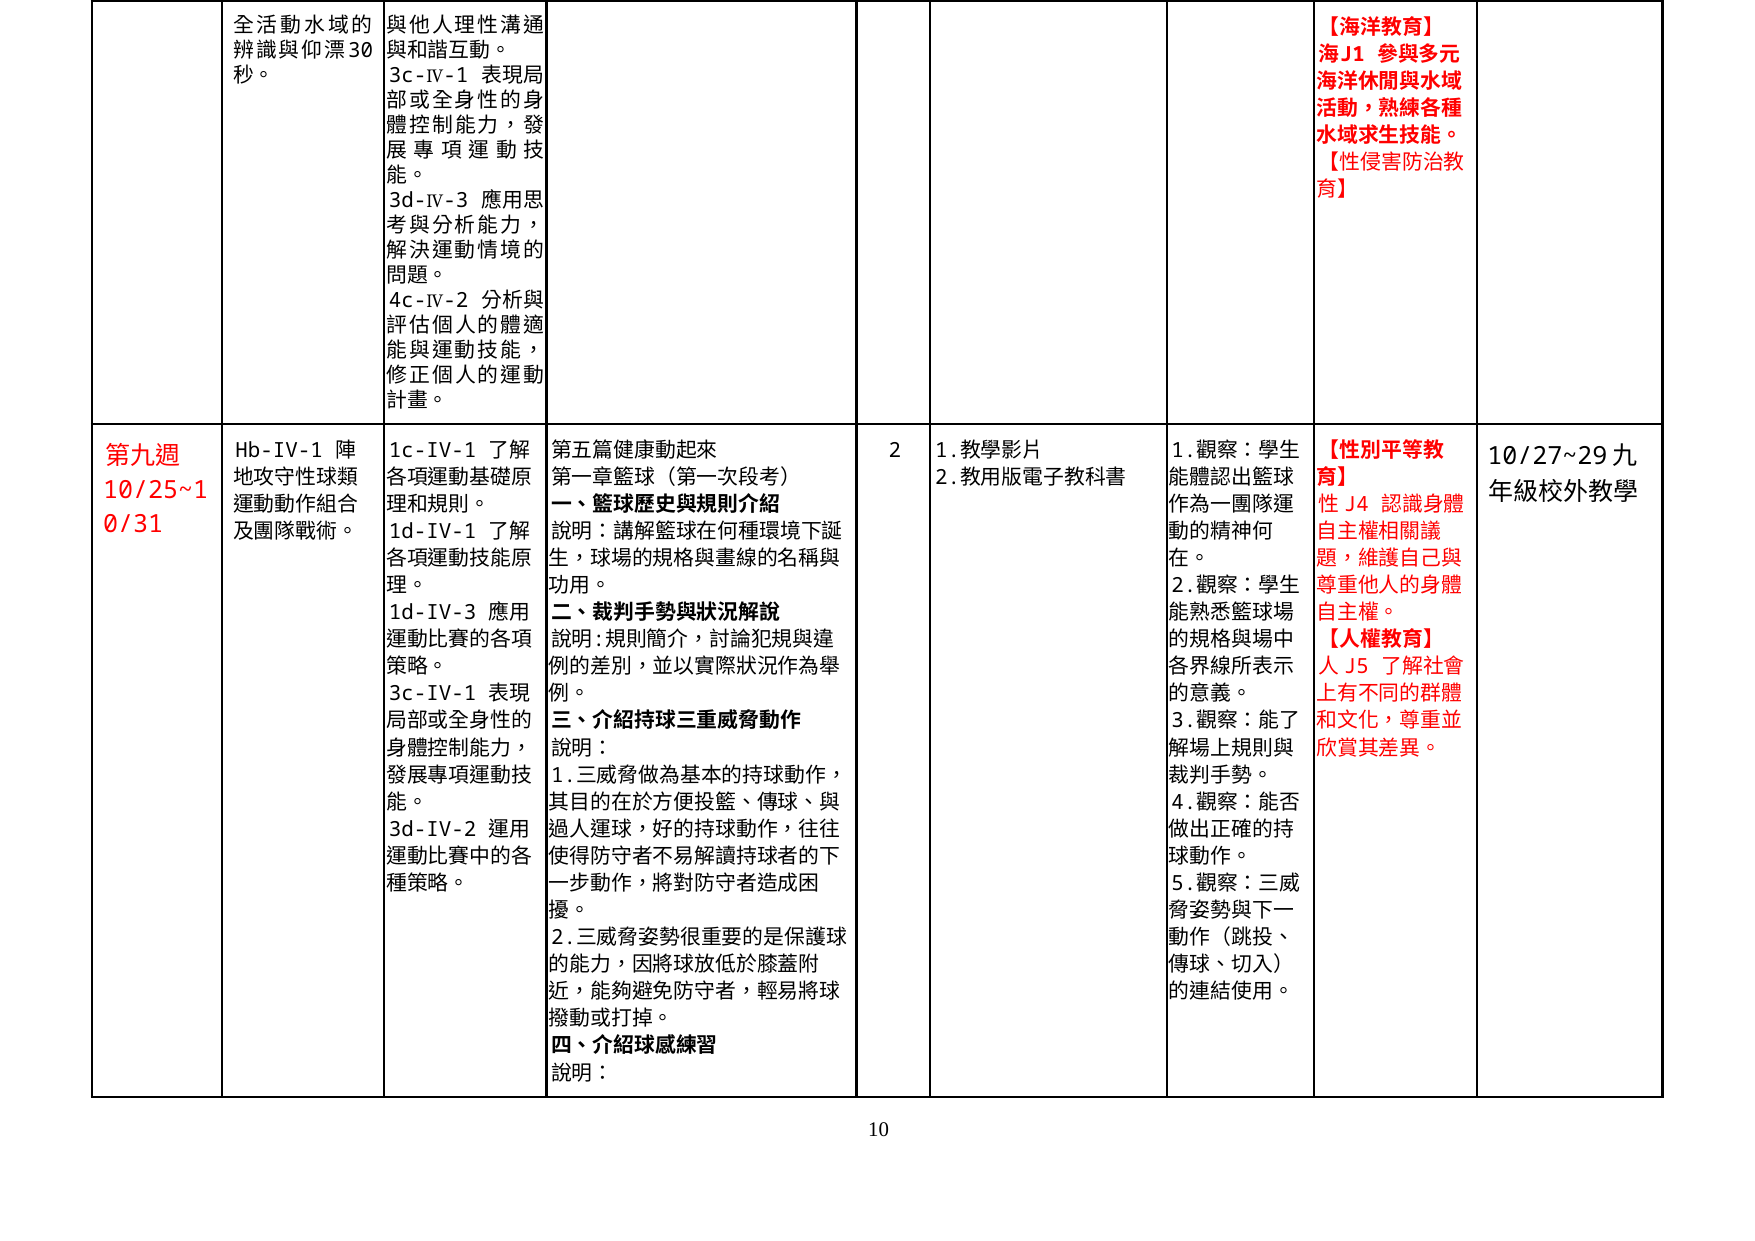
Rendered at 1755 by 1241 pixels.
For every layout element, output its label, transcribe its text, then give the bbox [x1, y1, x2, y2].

table_cell 第九週 10/25~10/31 [93, 425, 221, 1096]
table_cell 【性別平等教育】 性J4 認識身體自主權相關議題，維護自己與尊重他人的身體自主權。 【人權教育】 人J5 了解社會上有不同的群體和文化，尊重並欣賞其差異。 [1315, 425, 1476, 1096]
table_cell 1c-IV-1 了解各項運動基礎原理和規則。 1d-IV-1 了解各項運動技能原理。 1d-IV-3 應用運動比賽的各項策略。 3c-IV-1 表現局部或全身性的身體控制能力，發展專項運動技能。 3d-IV-2 運用運動比賽中的各種策略。 [385, 425, 545, 1096]
table_cell [858, 2, 929, 423]
table_cell [1168, 2, 1313, 423]
table_cell 【海洋教育】 海J1 參與多元海洋休閒與水域活動，熟練各種水域求生技能。 【性侵害防治教育】 [1315, 2, 1476, 423]
table_cell 全活動水域的辨識與仰漂30秒。 [223, 2, 383, 423]
table_cell 第五篇健康動起來 第一章籃球（第一次段考） 一、籃球歷史與規則介紹 說明：講解籃球在何種環境下誕生，球場的規格與畫線的名稱與功用。 二、裁判手勢與狀況解說 說明:規則簡介，討論犯規與違例的差別，並以實際狀況作為舉例。 三、介紹持球三重威脅動作 說明： 1.三威脅做為基本的持球動作，其目的在於方便投籃、傳球、與過人運球，好的持球動作，往往使得防守者不易解讀持球者的下一步動作，將對防守者造成困擾。 2.三威脅姿勢很重要的是保護球的能力，因將球放低於膝蓋附近，能夠避免防守者，輕易將球撥動或打掉。 四、介紹球感練習 說明： [548, 425, 855, 1096]
table_cell [931, 2, 1166, 423]
table_cell 2 [858, 425, 929, 1096]
table_cell 10/27~29九年級校外教學 [1478, 425, 1661, 1096]
table_cell 1.觀察：學生能體認出籃球作為一團隊運動的精神何在。 2.觀察：學生能熟悉籃球場的規格與場中各界線所表示的意義。 3.觀察：能了解場上規則與裁判手勢。 4.觀察：能否做出正確的持球動作。 5.觀察：三威脅姿勢與下一動作（跳投、傳球、切入）的連結使用。 [1168, 425, 1313, 1096]
table_cell [93, 2, 221, 423]
table_cell Hb-IV-1 陣地攻守性球類運動動作組合及團隊戰術。 [223, 425, 383, 1096]
table_cell 與他人理性溝通與和諧互動。 3c-Ⅳ-1 表現局部或全身性的身體控制能力，發展專項運動技能。 3d-Ⅳ-3 應用思考與分析能力，解決運動情境的問題。 4c-Ⅳ-2 分析與評估個人的體適能與運動技能，修正個人的運動計畫。 [385, 2, 545, 423]
table_cell 1.教學影片 2.教用版電子教科書 [931, 425, 1166, 1096]
table_cell [1478, 2, 1661, 423]
table_cell [548, 2, 855, 423]
